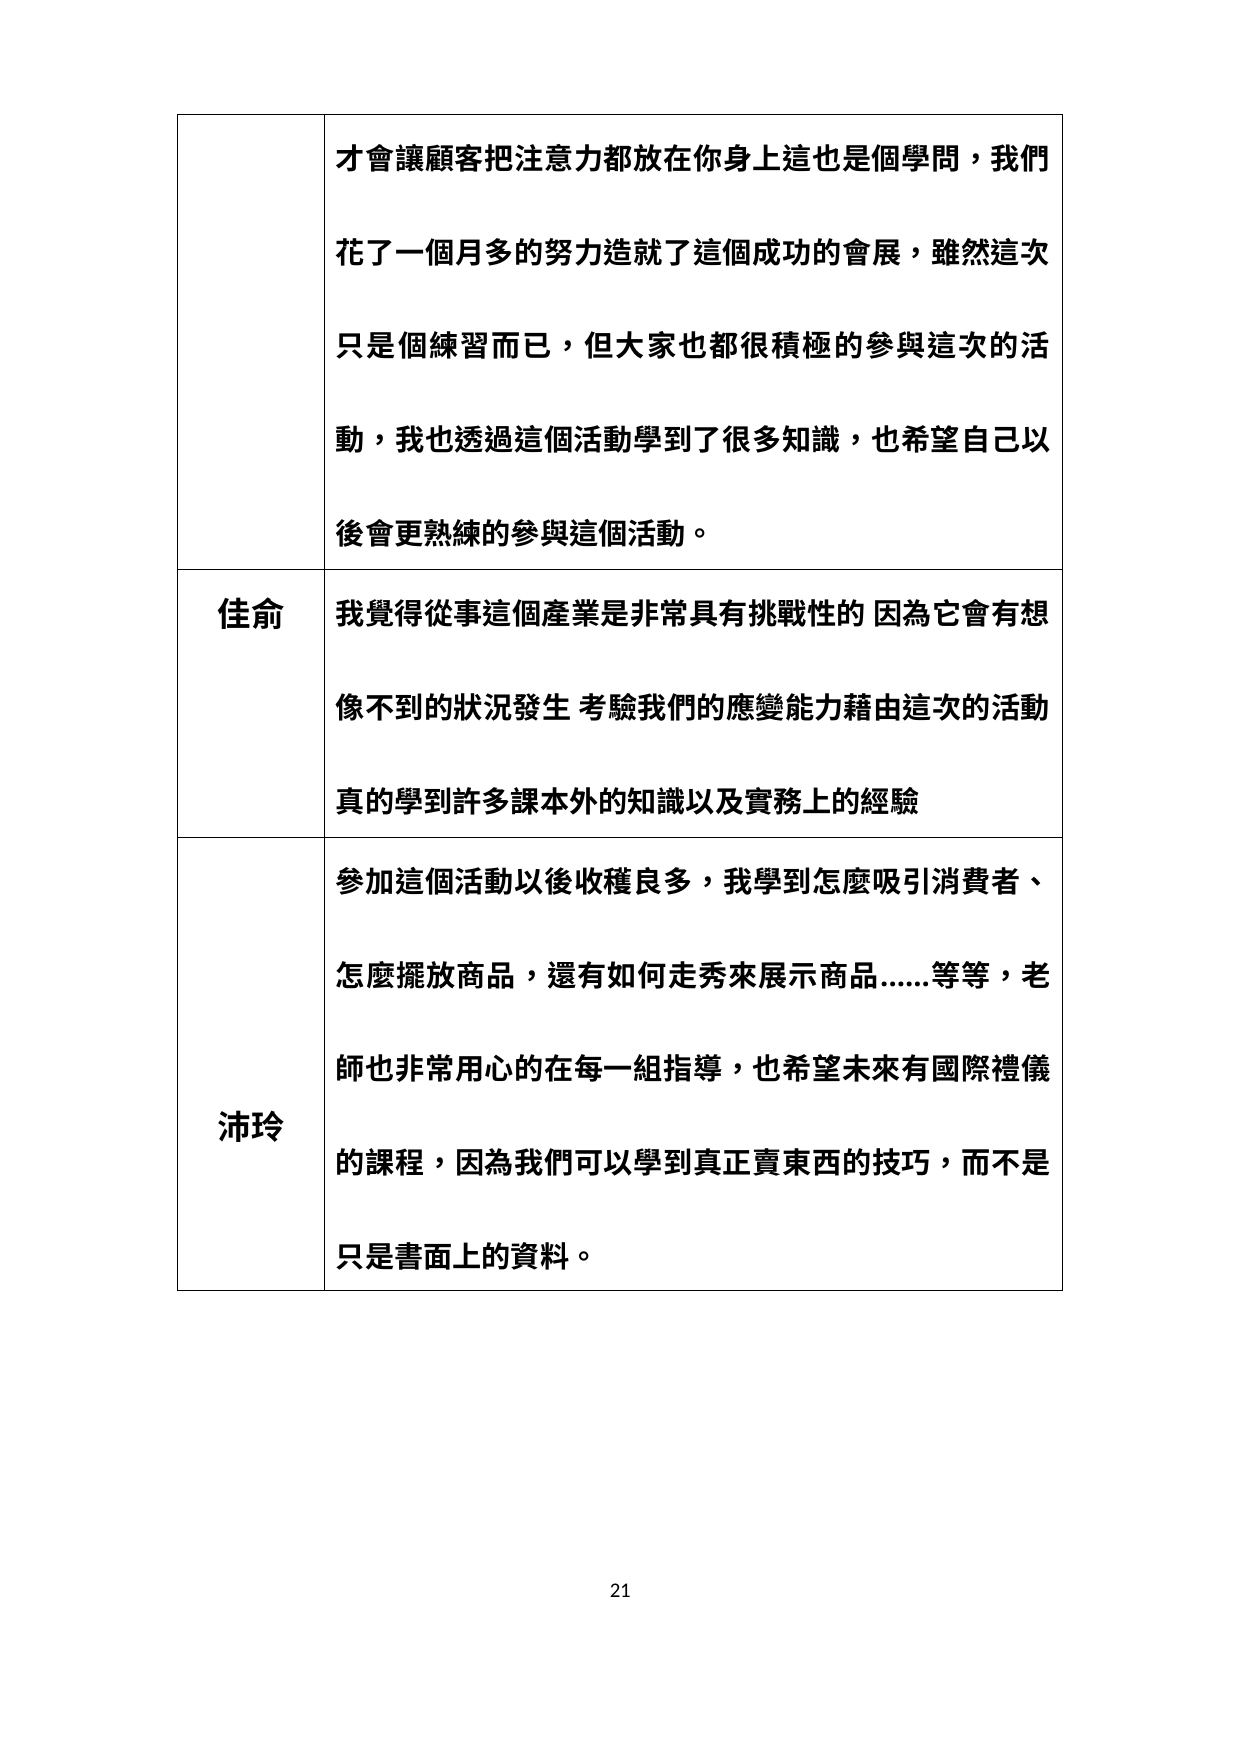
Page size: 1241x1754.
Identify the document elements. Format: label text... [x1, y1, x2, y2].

table_cell 沛玲 [178, 838, 324, 1290]
table_cell 佳俞 [178, 570, 324, 837]
table_cell 我覺得從事這個產業是非常具有挑戰性的 因為它會有想像不到的狀況發生 考驗我們的應變能力藉由這次的活動 真的學到許多課本外的知識以及實務上的經驗 [325, 570, 1062, 837]
table_cell [178, 115, 324, 569]
table_cell 參加這個活動以後收穫良多，我學到怎麼吸引消費者、怎麼擺放商品，還有如何走秀來展示商品......等等，老師也非常用心的在每一組指導，也希望未來有國際禮儀的課程，因為我們可以學到真正賣東西的技巧，而不是只是書面上的資料。 [325, 838, 1062, 1290]
table_cell 才會讓顧客把注意力都放在你身上這也是個學問，我們花了一個月多的努力造就了這個成功的會展，雖然這次只是個練習而已，但大家也都很積極的參與這次的活動，我也透過這個活動學到了很多知識，也希望自己以後會更熟練的參與這個活動。 [325, 115, 1062, 569]
